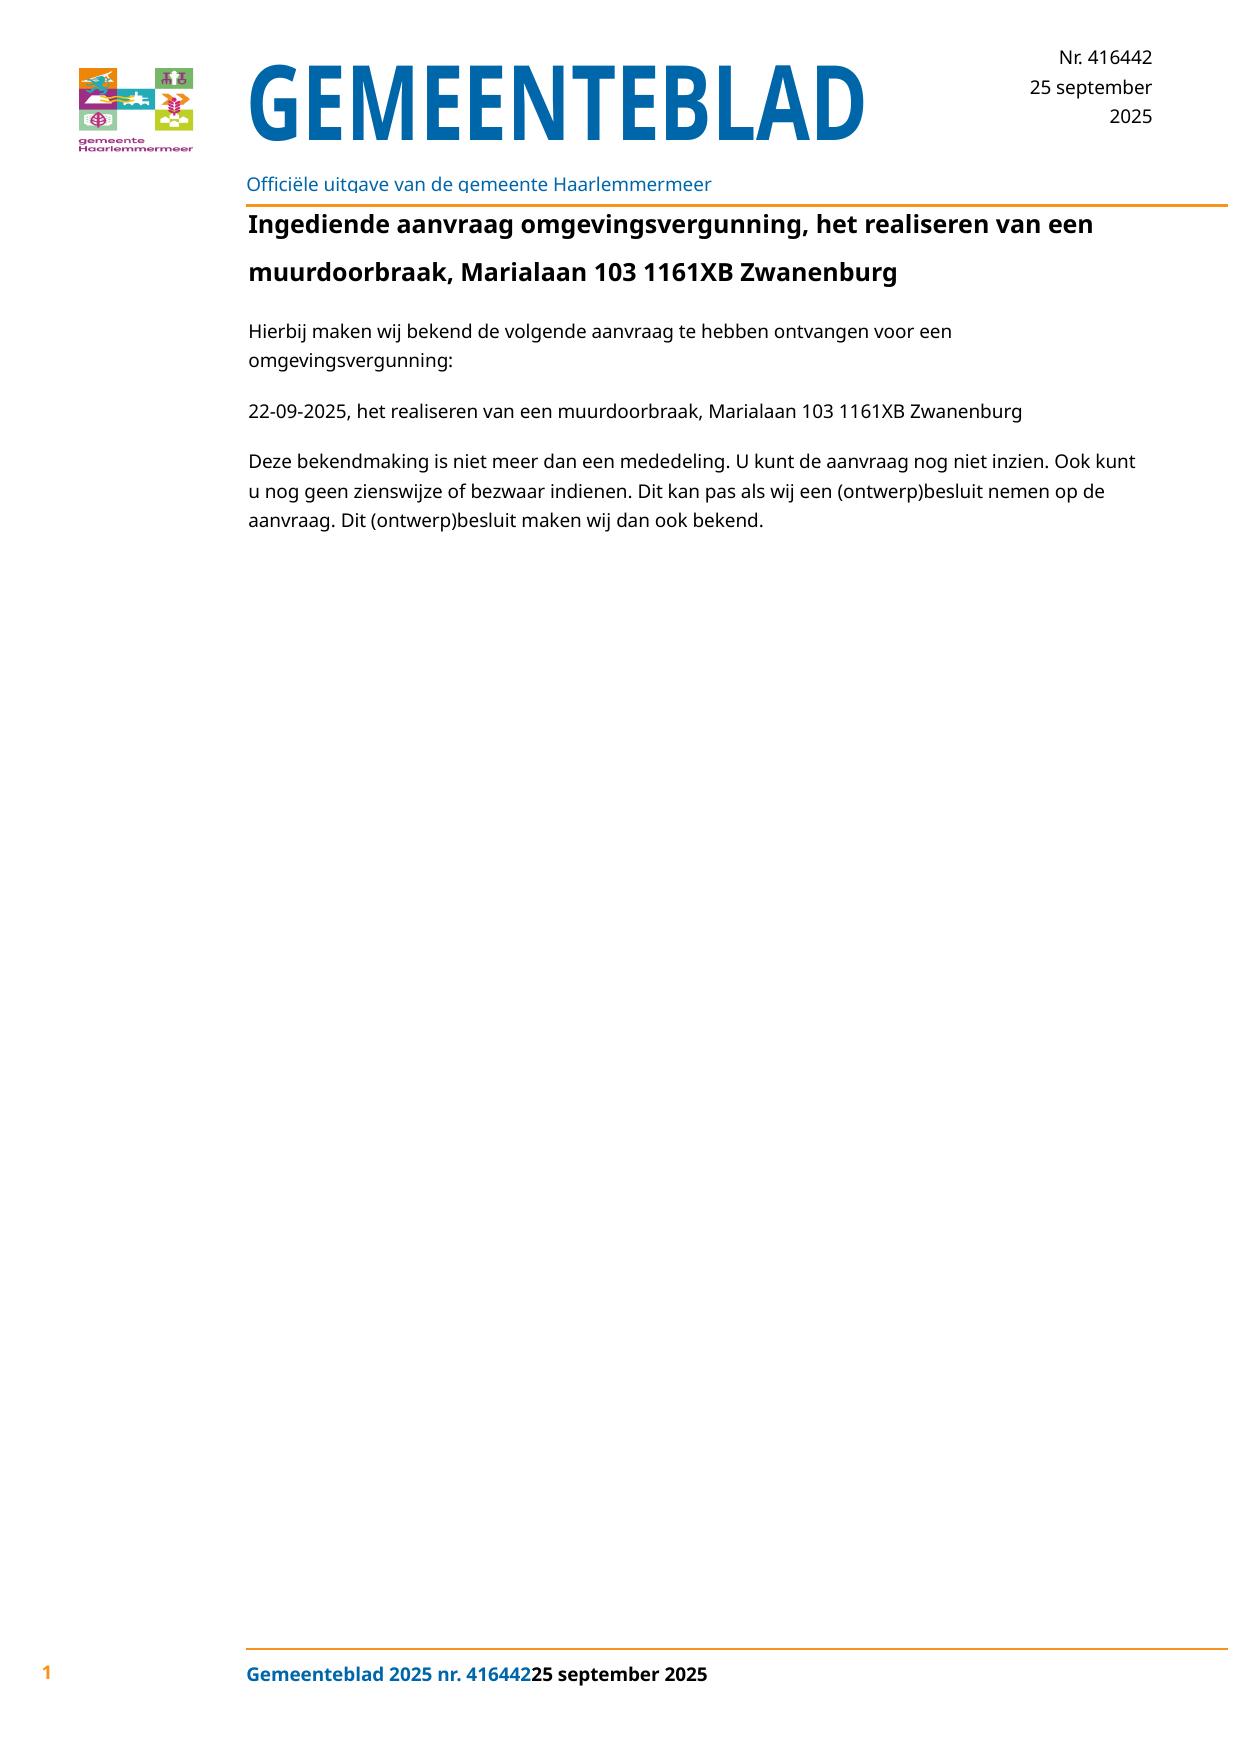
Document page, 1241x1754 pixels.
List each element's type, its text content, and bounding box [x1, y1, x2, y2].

picture [41, 47, 231, 172]
text 22-09-2025, het realiseren van een muurdoorbraak, Marialaan 103 1161XB Zwanenburg [248, 398, 1152, 424]
text Hierbij maken wij bekend de volgende aanvraag te hebben ontvangen voor een omgevingsvergunning: [248, 318, 1152, 373]
text Deze bekendmaking is niet meer dan een mededeling. U kunt de aanvraag nog niet inzien. Ook kunt u nog geen zienswijze of bezwaar indienen. Dit kan pas als wij een (ontwerp)besluit nemen op de aanvraag. Dit (ontwerp)besluit maken wij dan ook bekend. [248, 448, 1152, 533]
text Ingediende aanvraag omgevingsvergunning, het realiseren van een muurdoorbraak, Marialaan 103 1161XB Zwanenburg [248, 207, 1152, 288]
